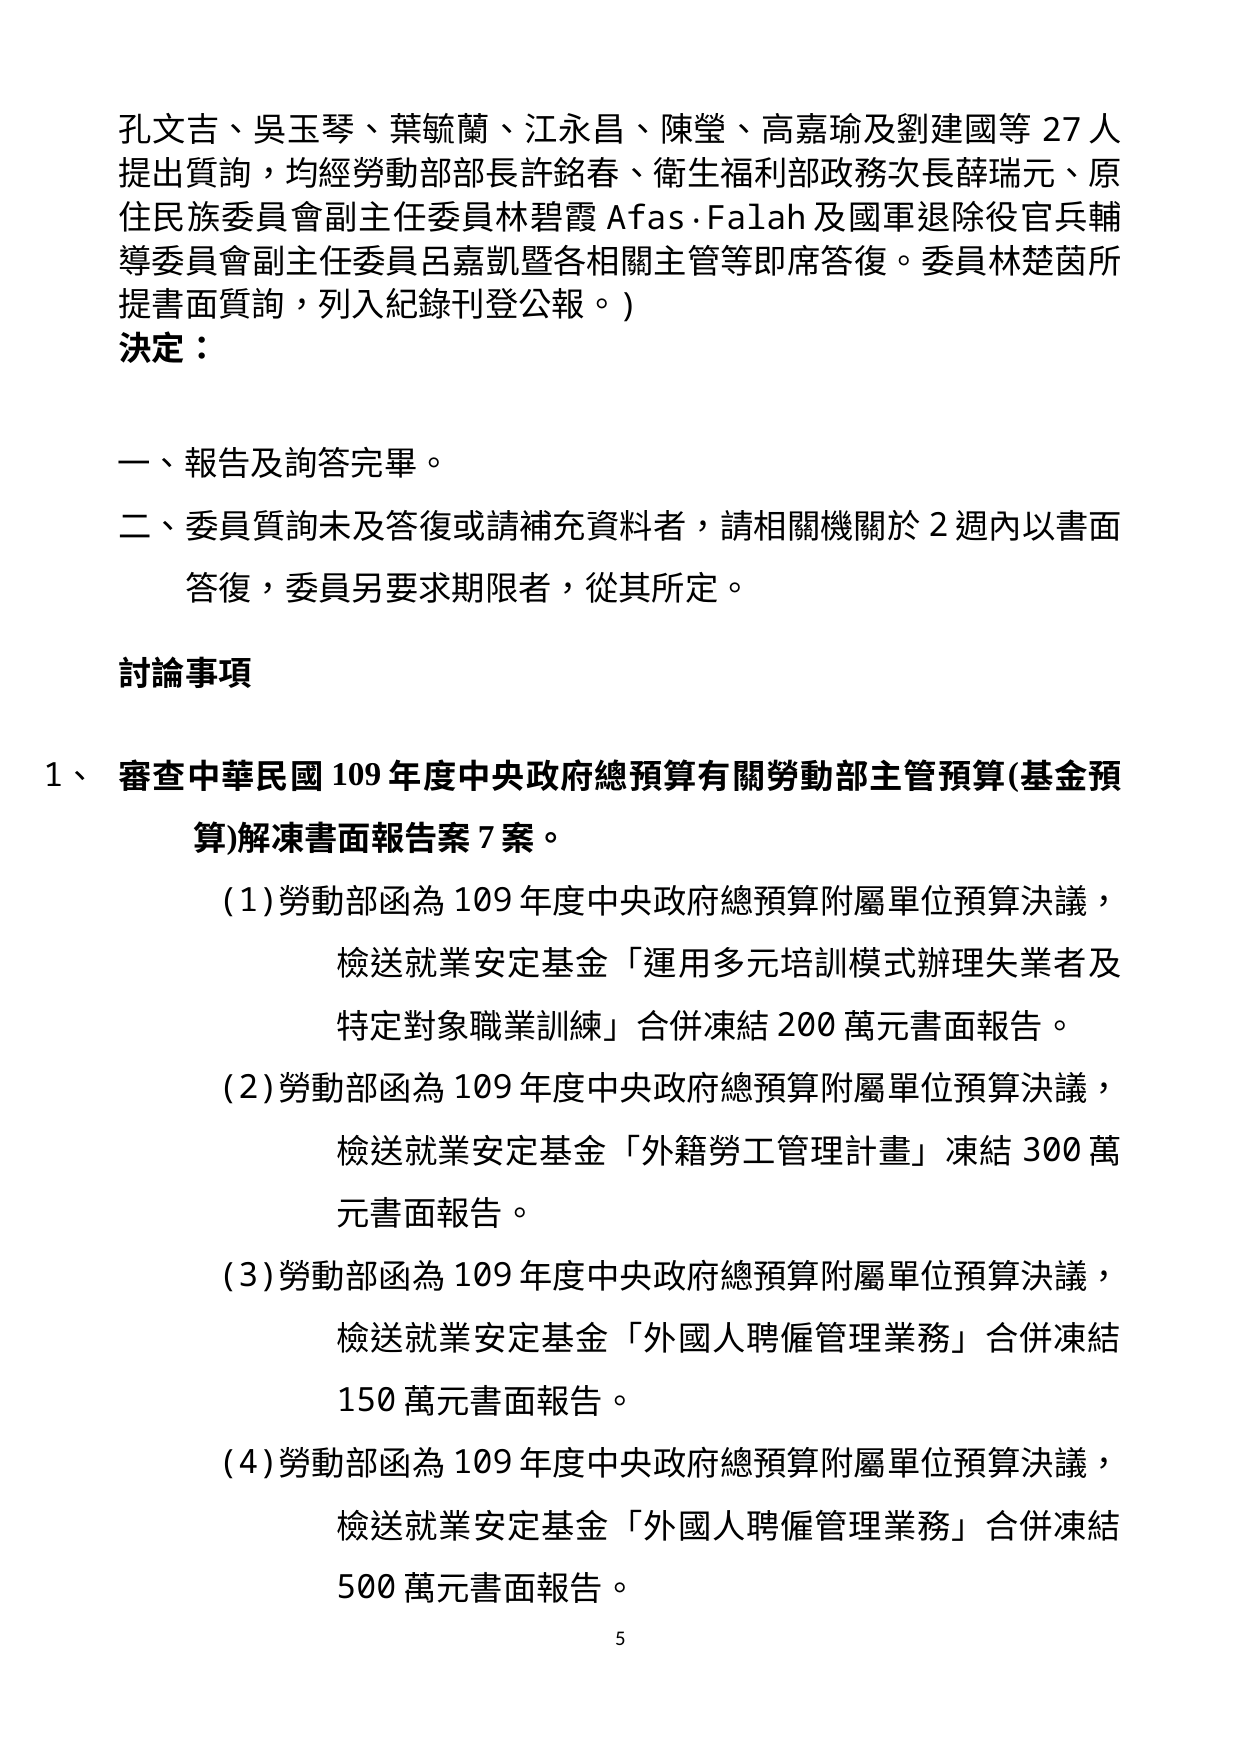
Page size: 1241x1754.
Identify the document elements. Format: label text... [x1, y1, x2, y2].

text 孔文吉、吳玉琴、葉毓蘭、江永昌、陳瑩、高嘉瑜及劉建國等27人提出質詢，均經勞動部部長許銘春、衛生福利部政務次長薛瑞元、原住民族委員會副主任委員林碧霞Afas‧Falah及國軍退除役官兵輔導委員會副主任委員呂嘉凱暨各相關主管等即席答復。委員林楚茵所提書面質詢，列入紀錄刊登公報。) [118, 107, 1122, 326]
list 勞動部函為109年度中央政府總預算附屬單位預算決議，檢送就業安定基金「外國人聘僱管理業務」合併凍結500萬元書面報告。 [218, 1419, 1122, 1607]
list 勞動部函為109年度中央政府總預算附屬單位預算決議，檢送就業安定基金「外籍勞工管理計畫」凍結300萬元書面報告。 [218, 1044, 1122, 1232]
list 勞動部函為109年度中央政府總預算附屬單位預算決議，檢送就業安定基金「外國人聘僱管理業務」合併凍結150萬元書面報告。 [218, 1232, 1122, 1419]
text 決定： [118, 326, 1122, 369]
text 二、委員質詢未及答復或請補充資料者，請相關機關於2週內以書面答復，委員另要求期限者，從其所定。 [118, 482, 1122, 607]
text 討論事項 [118, 651, 1122, 694]
list 勞動部函為109年度中央政府總預算附屬單位預算決議，檢送就業安定基金「運用多元培訓模式辦理失業者及特定對象職業訓練」合併凍結200萬元書面報告。 [218, 857, 1122, 1044]
list 審查中華民國109年度中央政府總預算有關勞動部主管預算(基金預算)解凍書面報告案7案。 [43, 732, 1122, 857]
text 一、報告及詢答完畢。 [117, 419, 1122, 482]
